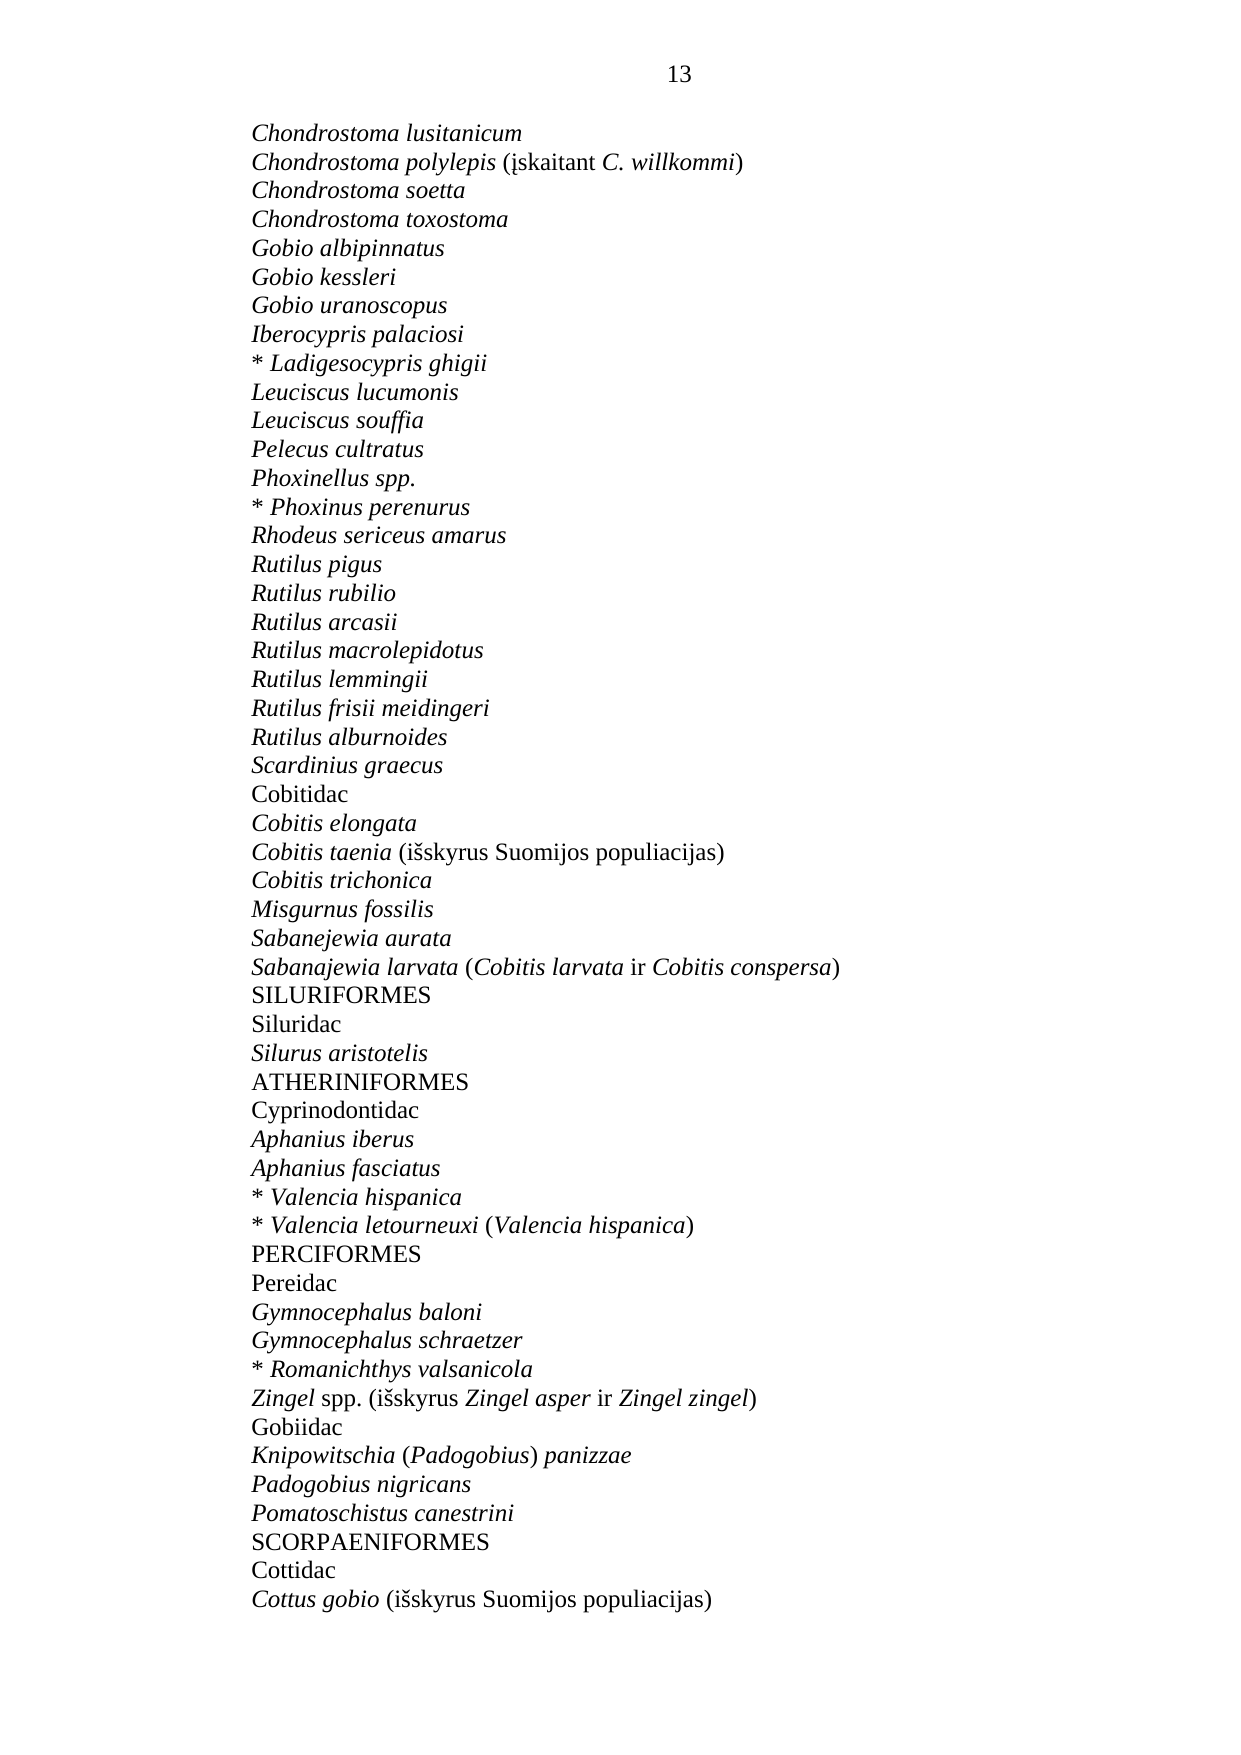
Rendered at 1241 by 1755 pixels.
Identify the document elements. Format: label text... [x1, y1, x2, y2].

text Rhodeus sericeus amarus [177, 521, 1181, 549]
text Rutilus pigus [177, 549, 1181, 578]
text * Romanichthys valsanicola [177, 1354, 1181, 1383]
text SILURIFORMES [177, 981, 1181, 1009]
text Cobitis taenia (išskyrus Suomijos populiacijas) [177, 837, 1181, 866]
text Aphanius iberus [177, 1124, 1181, 1153]
text * Ladigesocypris ghigii [177, 348, 1181, 377]
text Rutilus alburnoides [177, 722, 1181, 751]
text Padogobius nigricans [177, 1469, 1181, 1498]
text Pelecus cultratus [177, 434, 1181, 463]
text Gobiidac [177, 1412, 1181, 1441]
text Rutilus lemmingii [177, 664, 1181, 693]
text Chondrostoma polylepis (įskaitant C. willkommi) [177, 147, 1181, 176]
text Pomatoschistus canestrini [177, 1498, 1181, 1527]
text * Valencia letourneuxi (Valencia hispanica) [177, 1211, 1181, 1239]
text Gobio uranoscopus [177, 291, 1181, 319]
text Rutilus frisii meidingeri [177, 693, 1181, 722]
text Phoxinellus spp. [177, 463, 1181, 492]
text Chondrostoma toxostoma [177, 204, 1181, 233]
text Gymnocephalus baloni [177, 1297, 1181, 1326]
text Leuciscus souffia [177, 406, 1181, 434]
text Gymnocephalus schraetzer [177, 1326, 1181, 1354]
text SCORPAENIFORMES [177, 1527, 1181, 1556]
text Iberocypris palaciosi [177, 319, 1181, 348]
text Sabanajewia larvata (Cobitis larvata ir Cobitis conspersa) [177, 952, 1181, 981]
text Chondrostoma soetta [177, 176, 1181, 204]
text Cobitis elongata [177, 808, 1181, 837]
text Chondrostoma lusitanicum [177, 118, 1181, 147]
text Aphanius fasciatus [177, 1153, 1181, 1182]
text Misgurnus fossilis [177, 894, 1181, 923]
text Leuciscus lucumonis [177, 377, 1181, 406]
text Scardinius graecus [177, 751, 1181, 779]
text Pereidac [177, 1268, 1181, 1297]
text Cobitis trichonica [177, 866, 1181, 894]
text Gobio kessleri [177, 262, 1181, 291]
text Rutilus arcasii [177, 607, 1181, 636]
text Rutilus macrolepidotus [177, 636, 1181, 664]
text Cottidac [177, 1556, 1181, 1584]
text Rutilus rubilio [177, 578, 1181, 607]
text Siluridac [177, 1009, 1181, 1038]
text Cobitidac [177, 779, 1181, 808]
text * Valencia hispanica [177, 1182, 1181, 1211]
text * Phoxinus perenurus [177, 492, 1181, 521]
text Sabanejewia aurata [177, 923, 1181, 952]
text Zingel spp. (išskyrus Zingel asper ir Zingel zingel) [177, 1383, 1181, 1412]
text ATHERINIFORMES [177, 1067, 1181, 1096]
text Silurus aristotelis [177, 1038, 1181, 1067]
text Cyprinodontidac [177, 1096, 1181, 1124]
text Cottus gobio (išskyrus Suomijos populiacijas) [177, 1584, 1181, 1613]
text Gobio albipinnatus [177, 233, 1181, 262]
text PERCIFORMES [177, 1239, 1181, 1268]
text Knipowitschia (Padogobius) panizzae [177, 1441, 1181, 1469]
